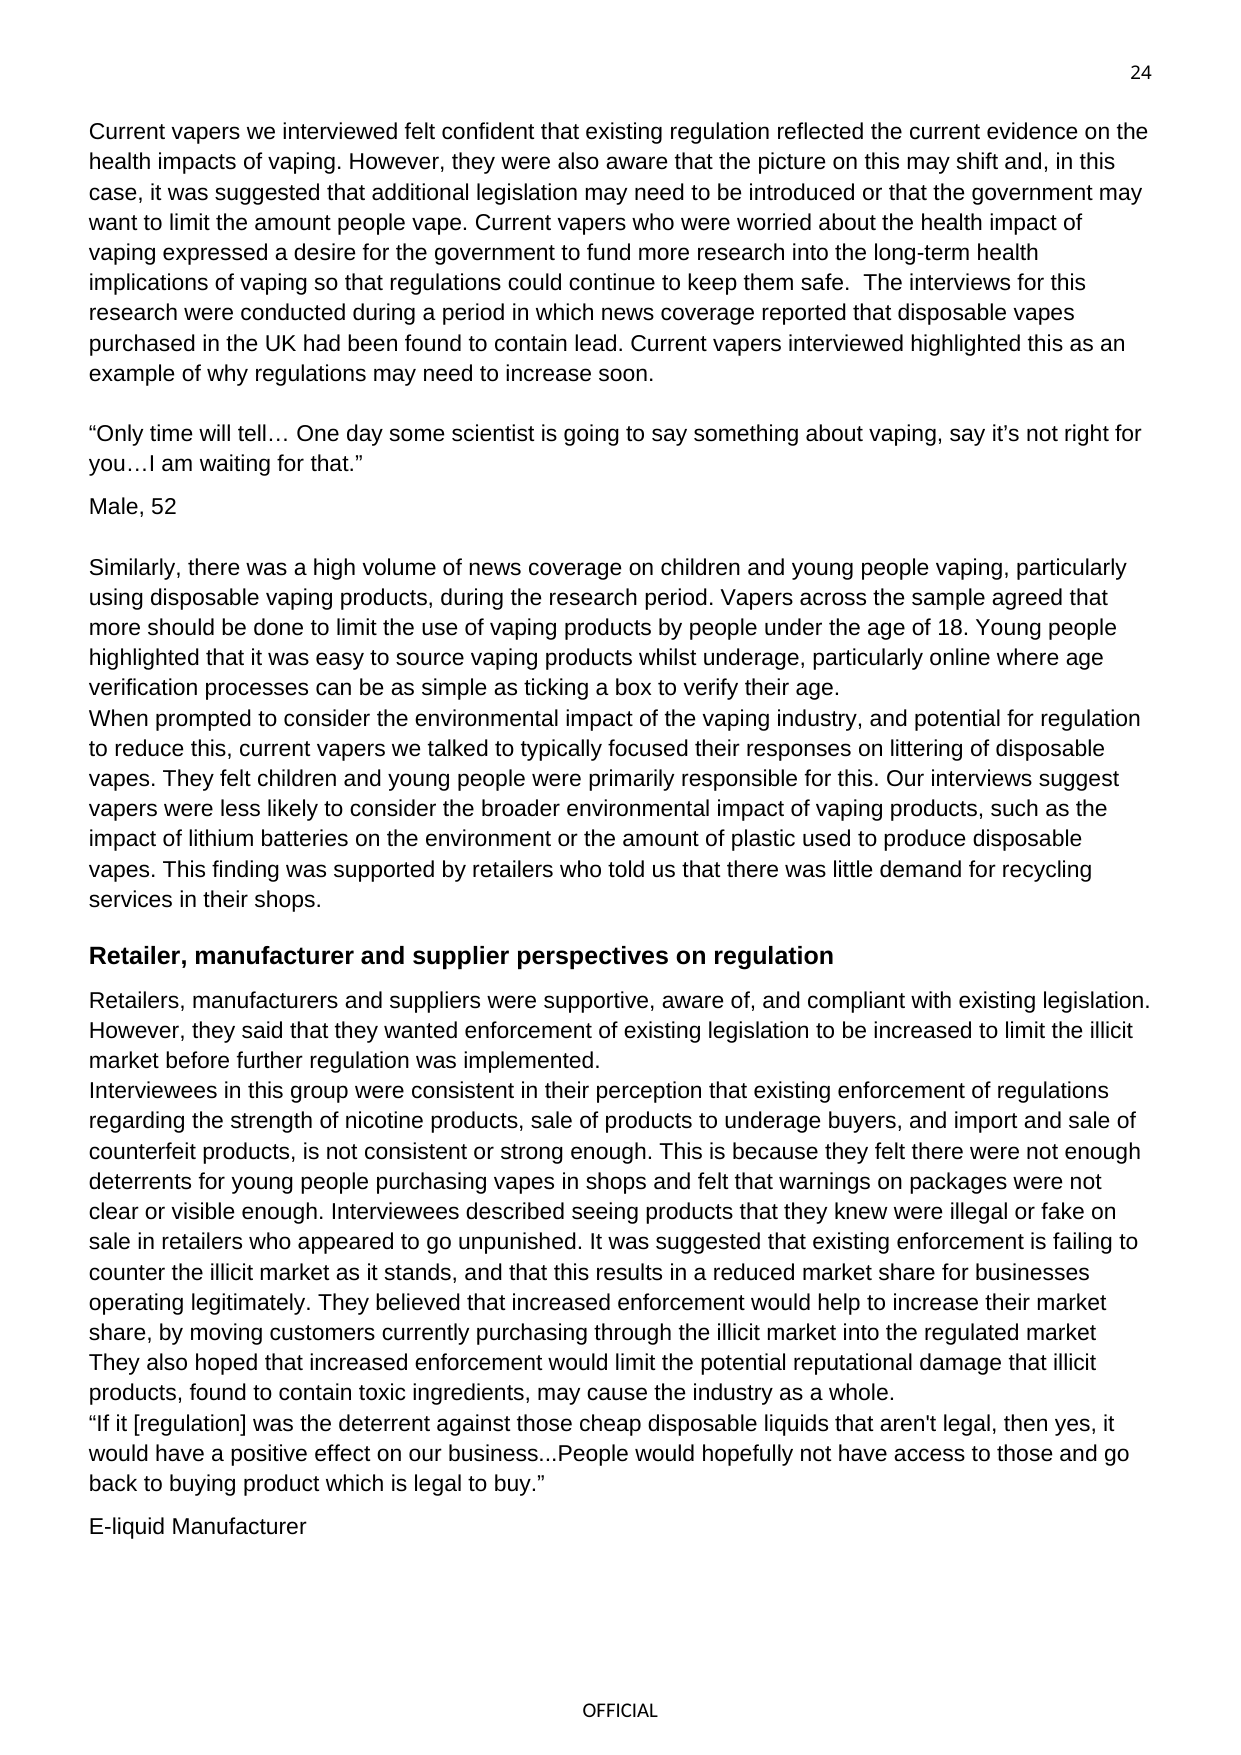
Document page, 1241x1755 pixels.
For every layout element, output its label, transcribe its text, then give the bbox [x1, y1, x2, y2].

text “If it [regulation] was the deterrent against those cheap disposable liquids that aren't legal, then yes, it would have a positive effect on our business...People would hopefully not have access to those and go back to buying product which is legal to buy.” [89, 1409, 1152, 1496]
subtitle Retailer, manufacturer and supplier perspectives on regulation [89, 941, 1152, 970]
text E-liquid Manufacturer [89, 1513, 1152, 1539]
text When prompted to consider the environmental impact of the vaping industry, and potential for regulation to reduce this, current vapers we talked to typically focused their responses on littering of disposable vapes. They felt children and young people were primarily responsible for this. Our interviews suggest vapers were less likely to consider the broader environmental impact of vaping products, such as the impact of lithium batteries on the environment or the amount of plastic used to produce disposable vapes. This finding was supported by retailers who told us that there was little demand for recycling services in their shops. [89, 704, 1152, 912]
text Interviewees in this group were consistent in their perception that existing enforcement of regulations regarding the strength of nicotine products, sale of products to underage buyers, and import and sale of counterfeit products, is not consistent or strong enough. This is because they felt there were not enough deterrents for young people purchasing vapes in shops and felt that warnings on packages were not clear or visible enough. Interviewees described seeing products that they knew were illegal or fake on sale in retailers who appeared to go unpunished. It was suggested that existing enforcement is failing to counter the illicit market as it stands, and that this results in a reduced market share for businesses operating legitimately. They believed that increased enforcement would help to increase their market share, by moving customers currently purchasing through the illicit market into the regulated market They also hoped that increased enforcement would limit the potential reputational damage that illicit products, found to contain toxic ingredients, may cause the industry as a whole. [89, 1077, 1152, 1406]
text “Only time will tell… One day some scientist is going to say something about vaping, say it’s not right for you…I am waiting for that.” [89, 420, 1152, 477]
text Male, 52 [89, 493, 1152, 519]
text Similarly, there was a high volume of news coverage on children and young people vaping, particularly using disposable vaping products, during the research period. Vapers across the sample agreed that more should be done to limit the use of vaping products by people under the age of 18. Young people highlighted that it was easy to source vaping products whilst underage, particularly online where age verification processes can be as simple as ticking a box to verify their age. [89, 553, 1152, 701]
text Current vapers we interviewed felt confident that existing regulation reflected the current evidence on the health impacts of vaping. However, they were also aware that the picture on this may shift and, in this case, it was suggested that additional legislation may need to be introduced or that the government may want to limit the amount people vape. Current vapers who were worried about the health impact of vaping expressed a desire for the government to fund more research into the long-term health implications of vaping so that regulations could continue to keep them safe. The interviews for this research were conducted during a period in which news coverage reported that disposable vapes purchased in the UK had been found to contain lead. Current vapers interviewed highlighted this as an example of why regulations may need to increase soon. [89, 118, 1152, 386]
text Retailers, manufacturers and suppliers were supportive, aware of, and compliant with existing legislation. However, they said that they wanted enforcement of existing legislation to be increased to limit the illicit market before further regulation was implemented. [89, 987, 1152, 1073]
